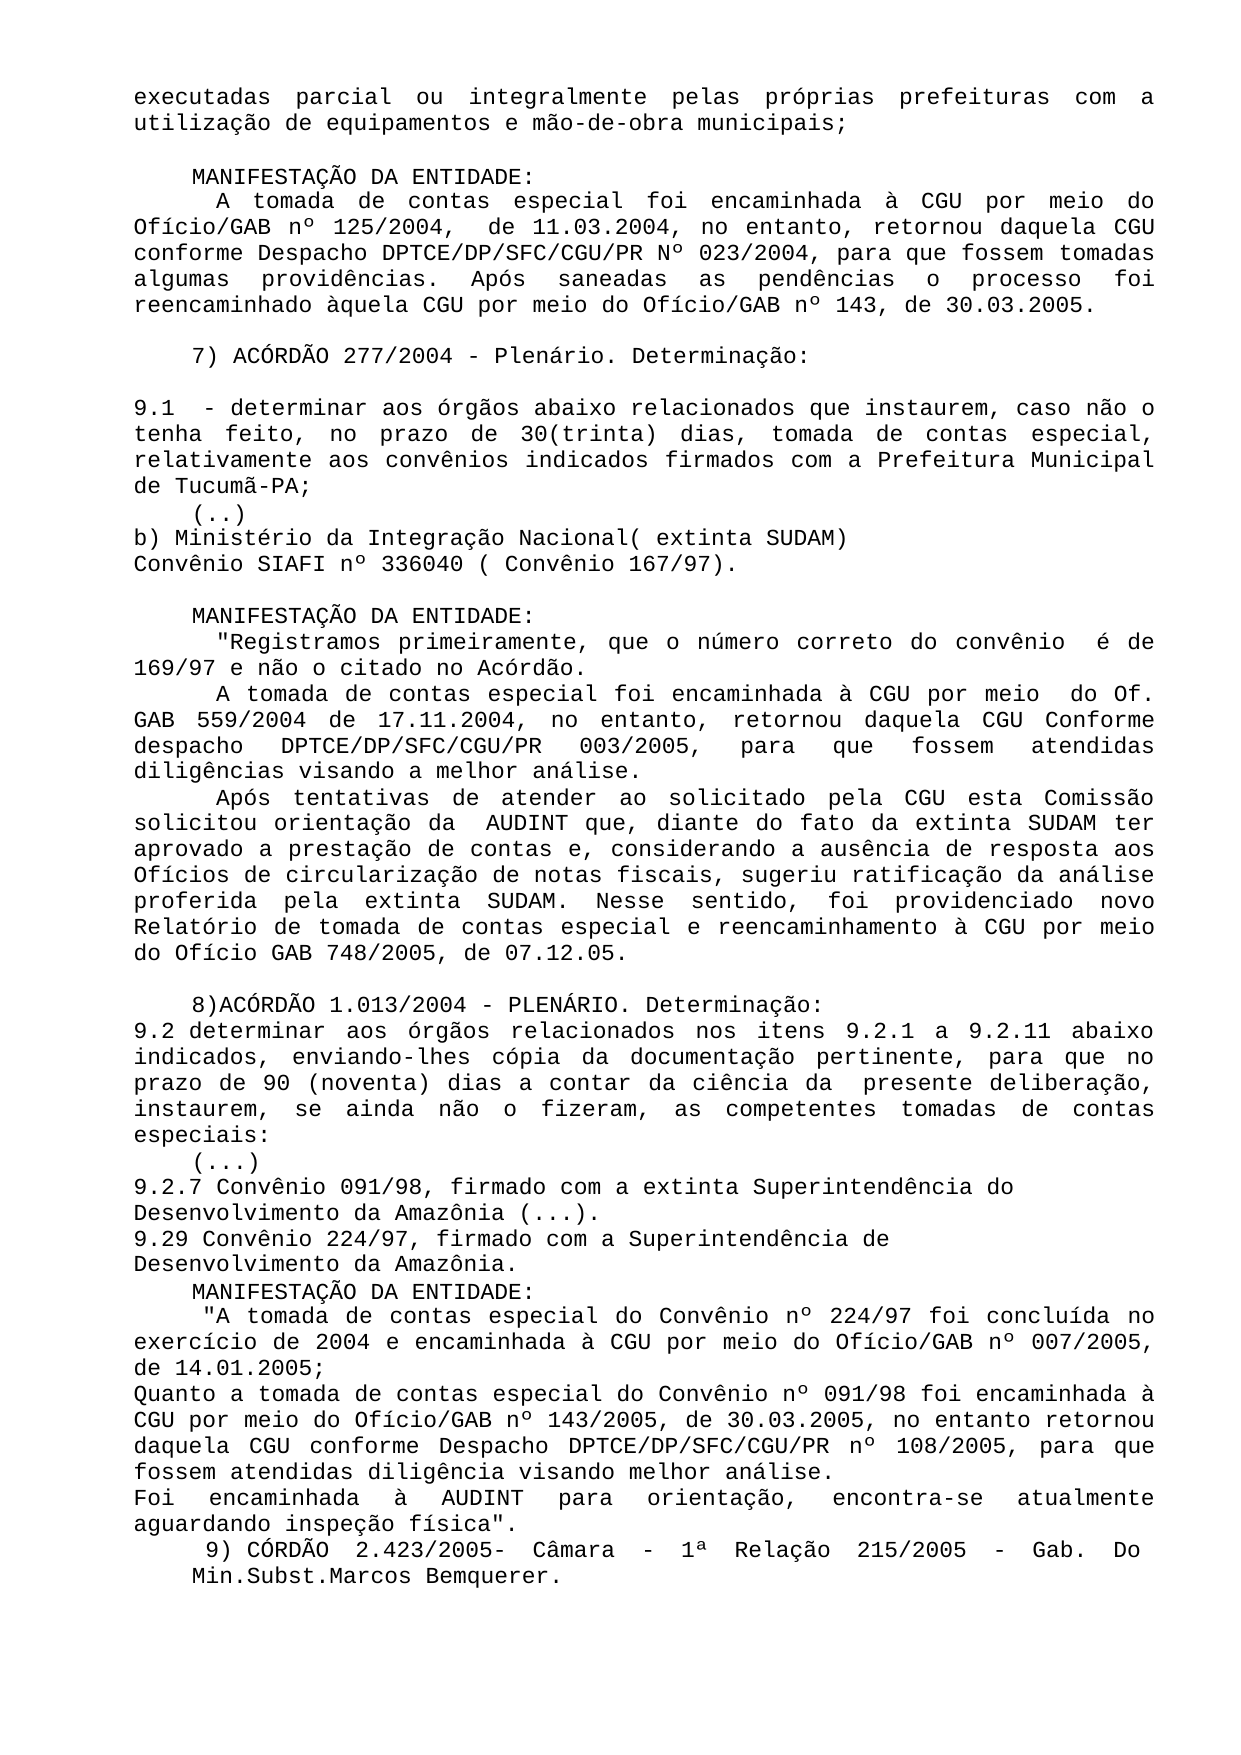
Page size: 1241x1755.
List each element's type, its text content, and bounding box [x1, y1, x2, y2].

text (..) [192, 501, 1193, 526]
text A tomada de contas especial foi encaminhada à CGU por meio do Of. GAB 559/2004 de 17.11.2004, no entanto, retornou daquela CGU Conforme despacho DPTCE/DP/SFC/CGU/PR 003/2005, para que fossem atendidas diligências visando a melhor análise. [133, 682, 1155, 786]
text MANIFESTAÇÃO DA ENTIDADE: [192, 1279, 1193, 1305]
text "Registramos primeiramente, que o número correto do convênio é de 169/97 e não o citado no Acórdão. [133, 630, 1155, 682]
text A tomada de contas especial foi encaminhada à CGU por meio do Ofício/GAB nº 125/2004, de 11.03.2004, no entanto, retornou daquela CGU conforme Despacho DPTCE/DP/SFC/CGU/PR Nº 023/2004, para que fossem tomadas algumas providências. Após saneadas as pendências o processo foi reencaminhado àquela CGU por meio do Ofício/GAB nº 143, de 30.03.2005. [133, 189, 1155, 319]
text Foi encaminhada à AUDINT para orientação, encontra-se atualmente aguardando inspeção física". [133, 1486, 1155, 1538]
list - determinar aos órgãos abaixo relacionados que instaurem, caso não o tenha feito, no prazo de 30(trinta) dias, tomada de contas especial, relativamente aos convênios indicados firmados com a Prefeitura Municipal de Tucumã-PA; [133, 397, 1155, 501]
text 9.29 Convênio 224/97, firmado com a Superintendência de Desenvolvimento da Amazônia. [133, 1227, 950, 1279]
list ACÓRDÃO 1.013/2004 - PLENÁRIO. Determinação: [191, 993, 1193, 1019]
text Após tentativas de atender ao solicitado pela CGU esta Comissão solicitou orientação da AUDINT que, diante do fato da extinta SUDAM ter aprovado a prestação de contas e, considerando a ausência de resposta aos Ofícios de circularização de notas fiscais, sugeriu ratificação da análise proferida pela extinta SUDAM. Nesse sentido, foi providenciado novo Relatório de tomada de contas especial e reencaminhamento à CGU por meio do Ofício GAB 748/2005, de 07.12.05. [133, 786, 1155, 967]
text Quanto a tomada de contas especial do Convênio nº 091/98 foi encaminhada à CGU por meio do Ofício/GAB nº 143/2005, de 30.03.2005, no entanto retornou daquela CGU conforme Despacho DPTCE/DP/SFC/CGU/PR nº 108/2005, para que fossem atendidas diligência visando melhor análise. [133, 1382, 1155, 1486]
text "A tomada de contas especial do Convênio nº 224/97 foi concluída no exercício de 2004 e encaminhada à CGU por meio do Ofício/GAB nº 007/2005, de 14.01.2005; [133, 1305, 1155, 1382]
list CÓRDÃO 2.423/2005- Câmara - 1ª Relação 215/2005 - Gab. Do Min.Subst.Marcos Bemquerer. [192, 1538, 1141, 1590]
list ACÓRDÃO 277/2004 - Plenário. Determinação: [191, 345, 1193, 371]
text MANIFESTAÇÃO DA ENTIDADE: [192, 163, 1193, 189]
text 9.2.7 Convênio 091/98, firmado com a extinta Superintendência do Desenvolvimento da Amazônia (...). [133, 1175, 1155, 1227]
text b) Ministério da Integração Nacional( extinta SUDAM) Convênio SIAFI nº 336040 ( Convênio 167/97). [133, 526, 909, 578]
text MANIFESTAÇÃO DA ENTIDADE: [192, 604, 1193, 630]
text executadas parcial ou integralmente pelas próprias prefeituras com a utilização de equipamentos e mão-de-obra municipais; [133, 86, 1155, 137]
text (...) [192, 1149, 1193, 1175]
list determinar aos órgãos relacionados nos itens 9.2.1 a 9.2.11 abaixo indicados, enviando-lhes cópia da documentação pertinente, para que no prazo de 90 (noventa) dias a contar da ciência da presente deliberação, instaurem, se ainda não o fizeram, as competentes tomadas de contas especiais: [133, 1019, 1155, 1149]
